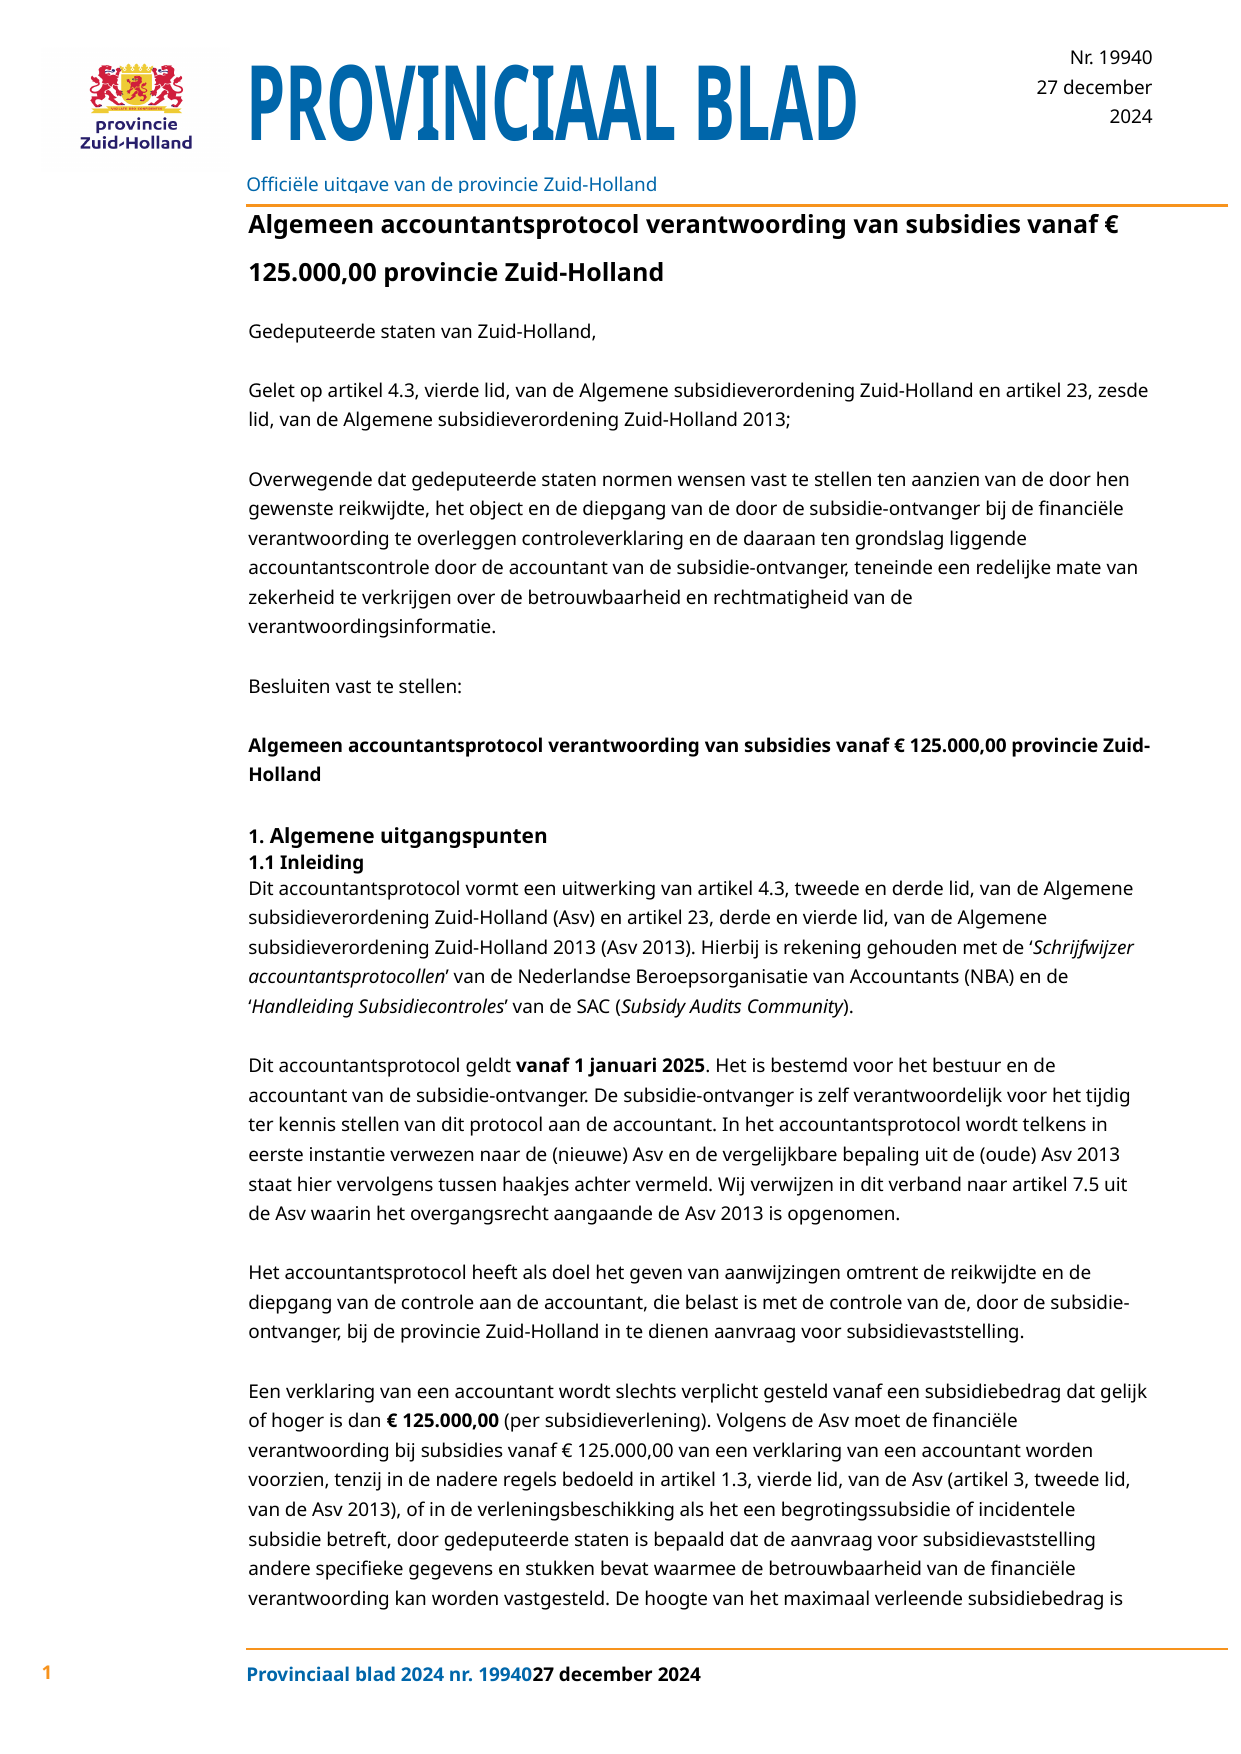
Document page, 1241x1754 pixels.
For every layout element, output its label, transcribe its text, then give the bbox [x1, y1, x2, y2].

text Een verklaring van een accountant wordt slechts verplicht gesteld vanaf een subsidiebedrag dat gelijk of hoger is dan € 125.000,00 (per subsidieverlening). Volgens de Asv moet de financiële verantwoording bij subsidies vanaf € 125.000,00 van een verklaring van een accountant worden voorzien, tenzij in de nadere regels bedoeld in artikel 1.3, vierde lid, van de Asv (artikel 3, tweede lid, van de Asv 2013), of in de verleningsbeschikking als het een begrotingssubsidie of incidentele subsidie betreft, door gedeputeerde staten is bepaald dat de aanvraag voor subsidievaststelling andere specifieke gegevens en stukken bevat waarmee de betrouwbaarheid van de financiële verantwoording kan worden vastgesteld. De hoogte van het maximaal verleende subsidiebedrag is [248, 1378, 1152, 1611]
text Algemeen accountantsprotocol verantwoording van subsidies vanaf € 125.000,00 provincie Zuid-Holland [248, 207, 1152, 288]
text Dit accountantsprotocol vormt een uitwerking van artikel 4.3, tweede en derde lid, van de Algemene subsidieverordening Zuid-Holland (Asv) en artikel 23, derde en vierde lid, van de Algemene subsidieverordening Zuid-Holland 2013 (Asv 2013). Hierbij is rekening gehouden met de ‘Schrijfwijzer accountantsprotocollen’ van de Nederlandse Beroepsorganisatie van Accountants (NBA) en de ‘Handleiding Subsidiecontroles’ van de SAC (Subsidy Audits Community). [248, 875, 1152, 1019]
text Besluiten vast te stellen: [248, 673, 1152, 699]
picture [41, 47, 231, 172]
text Gedeputeerde staten van Zuid-Holland, [248, 318, 1152, 344]
text Gelet op artikel 4.3, vierde lid, van de Algemene subsidieverordening Zuid-Holland en artikel 23, zesde lid, van de Algemene subsidieverordening Zuid-Holland 2013; [248, 377, 1152, 432]
text Dit accountantsprotocol geldt vanaf 1 januari 2025. Het is bestemd voor het bestuur en de accountant van de subsidie-ontvanger. De subsidie-ontvanger is zelf verantwoordelijk voor het tijdig ter kennis stellen van dit protocol aan de accountant. In het accountantsprotocol wordt telkens in eerste instantie verwezen naar de (nieuwe) Asv en de vergelijkbare bepaling uit de (oude) Asv 2013 staat hier vervolgens tussen haakjes achter vermeld. Wij verwijzen in dit verband naar artikel 7.5 uit de Asv waarin het overgangsrecht aangaande de Asv 2013 is opgenomen. [248, 1052, 1152, 1226]
text Overwegende dat gedeputeerde staten normen wensen vast te stellen ten aanzien van de door hen gewenste reikwijdte, het object en de diepgang van de door de subsidie-ontvanger bij de financiële verantwoording te overleggen controleverklaring en de daaraan ten grondslag liggende accountantscontrole door de accountant van de subsidie-ontvanger, teneinde een redelijke mate van zekerheid te verkrijgen over de betrouwbaarheid en rechtmatigheid van de verantwoordingsinformatie. [248, 466, 1152, 639]
text Algemeen accountantsprotocol verantwoording van subsidies vanaf € 125.000,00 provincie Zuid-Holland [248, 732, 1152, 787]
text 1.1 Inleiding [248, 849, 1152, 875]
text Het accountantsprotocol heeft als doel het geven van aanwijzingen omtrent de reikwijdte en de diepgang van de controle aan de accountant, die belast is met de controle van de, door de subsidie-ontvanger, bij de provincie Zuid-Holland in te dienen aanvraag voor subsidievaststelling. [248, 1259, 1152, 1344]
text 1. Algemene uitgangspunten [248, 821, 1152, 849]
